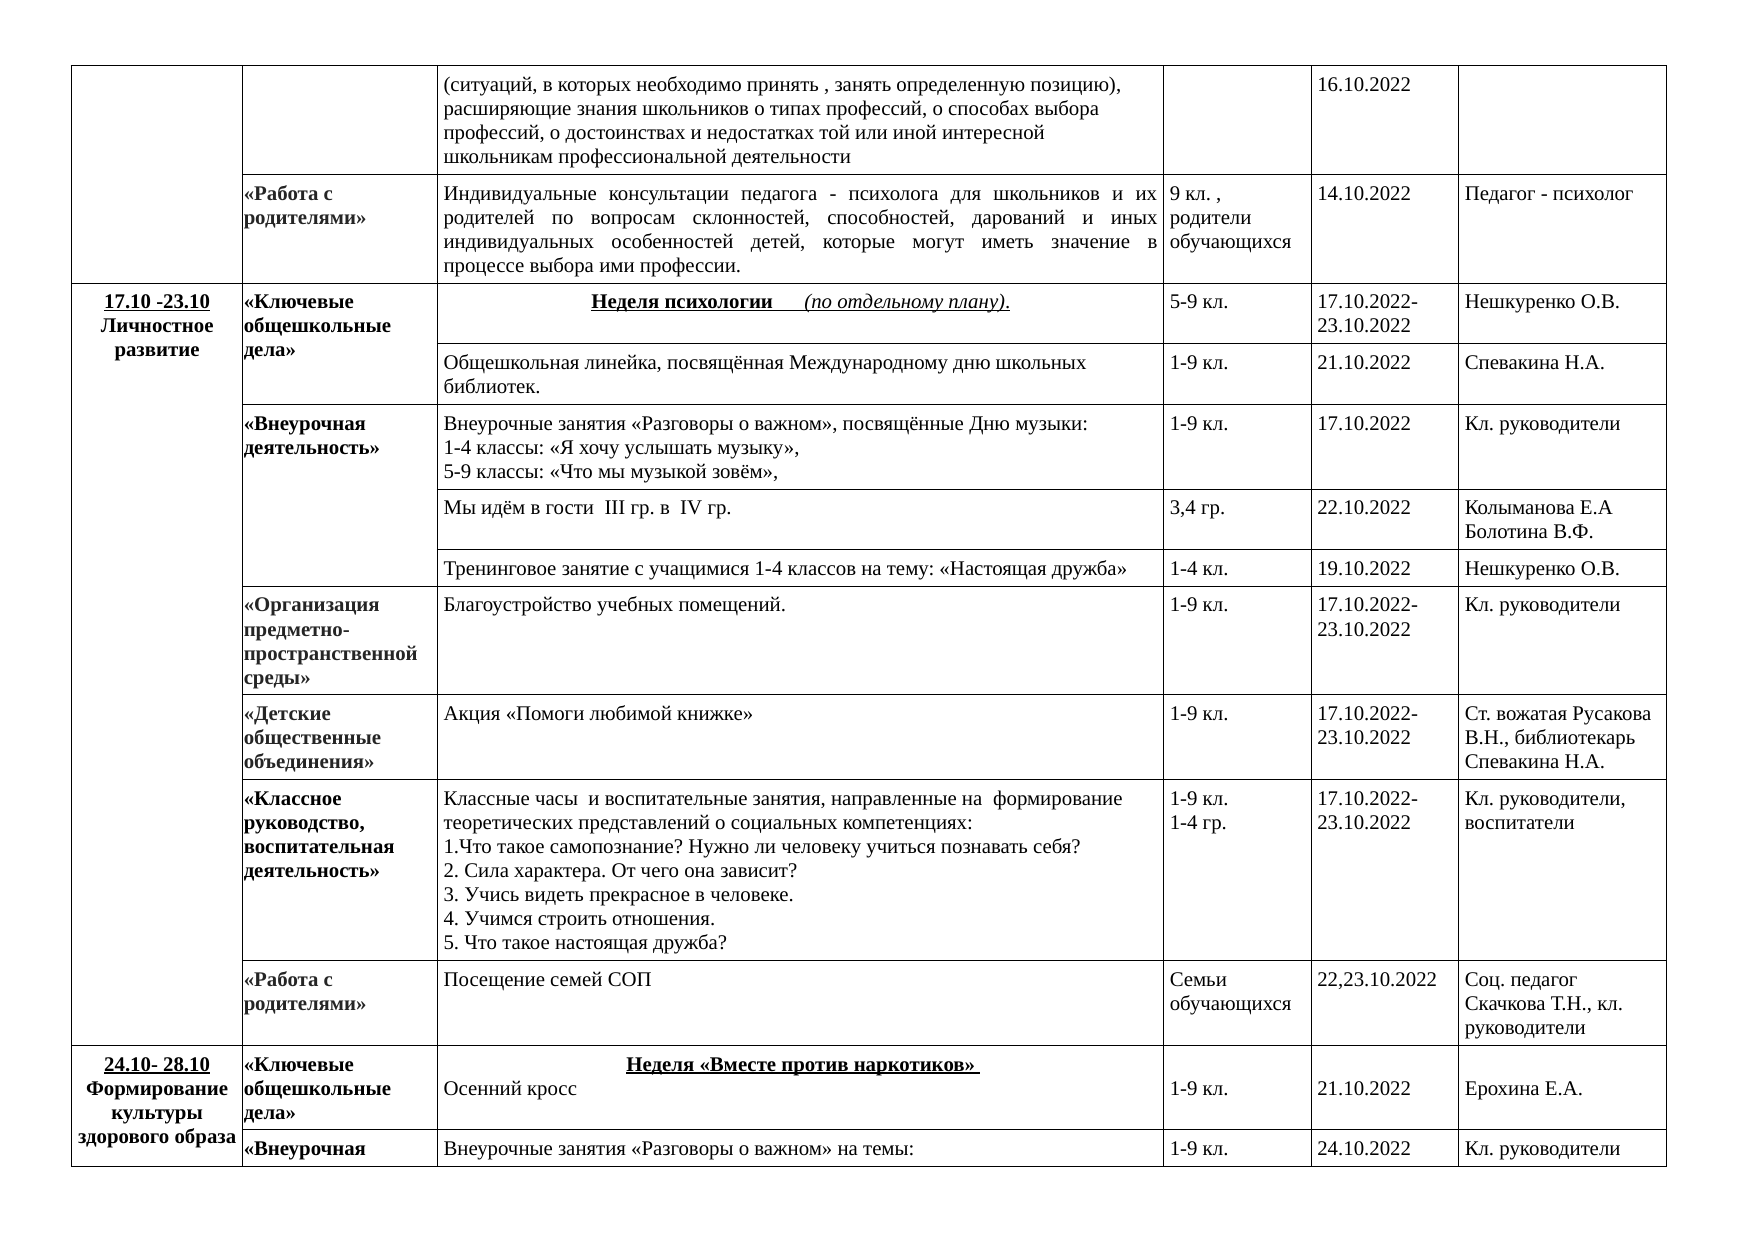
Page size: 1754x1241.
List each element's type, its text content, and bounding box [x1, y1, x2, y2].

table_cell 22,23.10.2022 [1312, 961, 1458, 1045]
table_cell 17.10.2022-23.10.2022 [1312, 780, 1458, 960]
table_cell «Ключевые общешкольные дела» [243, 284, 437, 404]
table_cell Семьи обучающихся [1164, 961, 1311, 1045]
table_cell Благоустройство учебных помещений. [438, 587, 1163, 694]
table_cell 1-9 кл. [1164, 695, 1311, 779]
table_cell Кл. руководители, воспитатели [1459, 780, 1666, 960]
table_cell 19.10.2022 [1312, 550, 1458, 586]
table_cell Внеурочные занятия «Разговоры о важном», посвящённые Дню музыки: 1-4 классы: «Я хочу услышать музыку», 5-9 классы: «Что мы музыкой зовём», [438, 405, 1163, 488]
table_cell Кл. руководители [1459, 405, 1666, 488]
table_cell 5-9 кл. [1164, 284, 1311, 343]
table_cell «Внеурочная [243, 1130, 437, 1166]
table_cell 22.10.2022 [1312, 490, 1458, 549]
table_cell Внеурочные занятия «Разговоры о важном» на темы: [438, 1130, 1163, 1166]
table_cell [1164, 66, 1311, 174]
table_cell Мы идём в гости III гр. в IV гр. [438, 490, 1163, 549]
table_cell Акция «Помоги любимой книжке» [438, 695, 1163, 779]
table_cell Неделя «Вместе против наркотиков» Осенний кросс [438, 1046, 1163, 1129]
table_cell 1-9 кл. [1164, 1130, 1311, 1166]
table_cell 17.10.2022-23.10.2022 [1312, 587, 1458, 694]
table_cell [1459, 66, 1666, 174]
table_cell «Организация предметно-пространственной среды» [243, 587, 437, 694]
table_cell 14.10.2022 [1312, 175, 1458, 282]
table_cell Неделя психологии (по отдельному плану). [438, 284, 1163, 343]
table_cell 24.10.2022 [1312, 1130, 1458, 1166]
table_cell 17.10.2022 [1312, 405, 1458, 488]
table_cell Педагог - психолог [1459, 175, 1666, 282]
table_cell «Работа с родителями» [243, 961, 437, 1045]
table_cell 21.10.2022 [1312, 344, 1458, 404]
table_cell Кл. руководители [1459, 587, 1666, 694]
table_cell Тренинговое занятие с учащимися 1-4 классов на тему: «Настоящая дружба» [438, 550, 1163, 586]
table_cell Спевакина Н.А. [1459, 344, 1666, 404]
table_cell 3,4 гр. [1164, 490, 1311, 549]
table_cell Колыманова Е.А Болотина В.Ф. [1459, 490, 1666, 549]
table_cell Общешкольная линейка, посвящённая Международному дню школьных библиотек. [438, 344, 1163, 404]
table_cell 1-4 кл. [1164, 550, 1311, 586]
table_cell 16.10.2022 [1312, 66, 1458, 174]
table_cell Классные часы и воспитательные занятия, направленные на формирование теоретических представлений о социальных компетенциях: 1.Что такое самопознание? Нужно ли человеку учиться познавать себя? 2. Сила характера. От чего она зависит? 3. Учись видеть прекрасное в человеке. 4. Учимся строить отношения. 5. Что такое настоящая дружба? [438, 780, 1163, 960]
table_cell 24.10- 28.10 Формирование культуры здорового образа жизни и эмоционального благополучия. [72, 1046, 242, 1166]
table_cell 1-9 кл. [1164, 1046, 1311, 1129]
table_cell Нешкуренко О.В. [1459, 284, 1666, 343]
table_cell 17.10.2022-23.10.2022 [1312, 695, 1458, 779]
table_cell Посещение семей СОП [438, 961, 1163, 1045]
table_cell 17.10 -23.10 Личностное развитие [72, 284, 242, 1045]
table_cell Ерохина Е.А. [1459, 1046, 1666, 1129]
table_cell 1-9 кл. [1164, 344, 1311, 404]
table_cell «Детские общественные объединения» [243, 695, 437, 779]
table_cell Кл. руководители [1459, 1130, 1666, 1166]
table_cell «Ключевые общешкольные дела» [243, 1046, 437, 1129]
table_cell Нешкуренко О.В. [1459, 550, 1666, 586]
table_cell (ситуаций, в которых необходимо принять , занять определенную позицию), расширяющие знания школьников о типах профессий, о способах выбора профессий, о достоинствах и недостатках той или иной интересной школьникам профессиональной деятельности [438, 66, 1163, 174]
table_cell «Внеурочная деятельность» [243, 405, 437, 586]
table_cell 1-9 кл. [1164, 405, 1311, 488]
table_cell 1-9 кл. [1164, 587, 1311, 694]
table_cell 21.10.2022 [1312, 1046, 1458, 1129]
table_cell Соц. педагог Скачкова Т.Н., кл. руководители [1459, 961, 1666, 1045]
table_cell «Классное руководство, воспитательная деятельность» [243, 780, 437, 960]
table_cell Ст. вожатая Русакова В.Н., библиотекарь Спевакина Н.А. [1459, 695, 1666, 779]
table_cell 1-9 кл. 1-4 гр. [1164, 780, 1311, 960]
table_cell «Работа с родителями» [243, 175, 437, 282]
table_cell Индивидуальные консультации педагога - психолога для школьников и их родителей по вопросам склонностей, способностей, дарований и иных индивидуальных особенностей детей, которые могут иметь значение в процессе выбора ими профессии. [438, 175, 1163, 282]
table_cell 17.10.2022-23.10.2022 [1312, 284, 1458, 343]
table_cell 9 кл. , родители обучающихся [1164, 175, 1311, 282]
